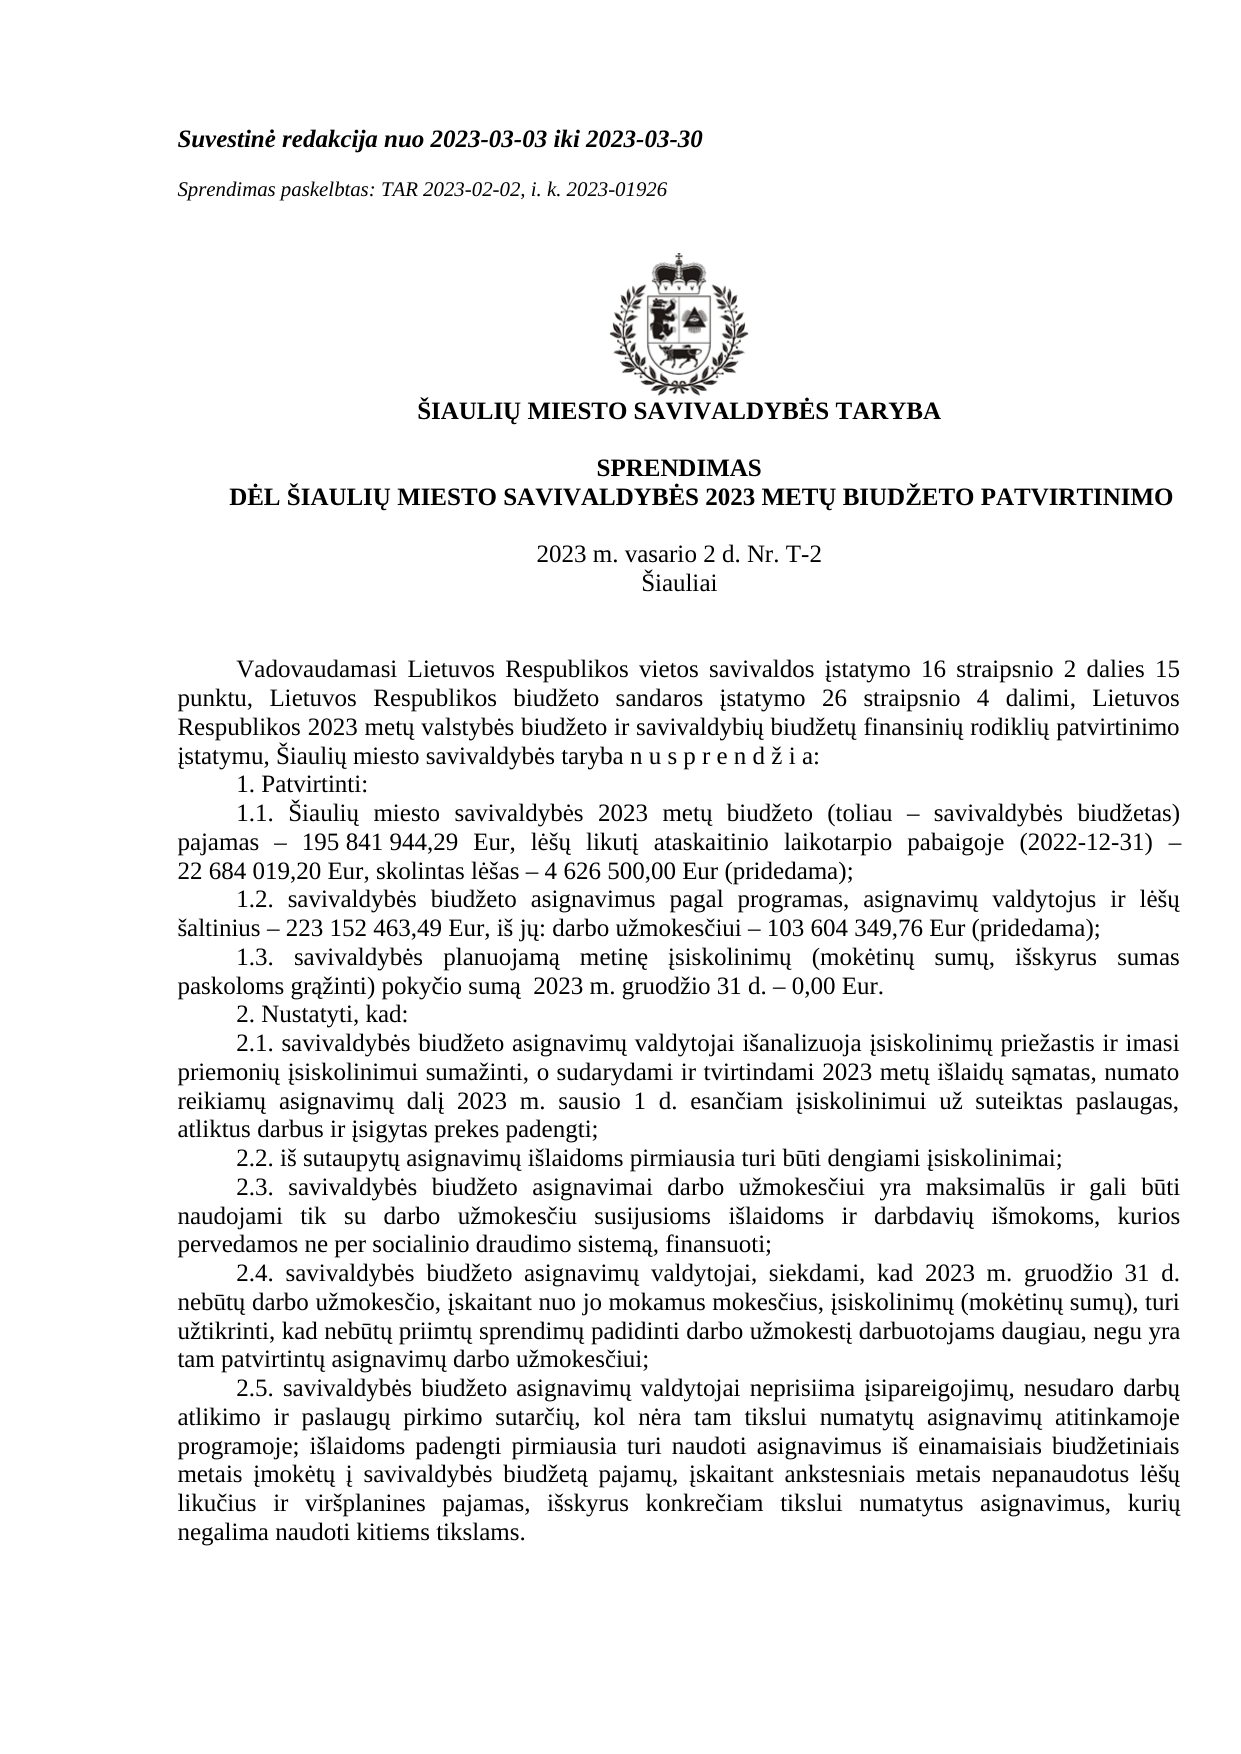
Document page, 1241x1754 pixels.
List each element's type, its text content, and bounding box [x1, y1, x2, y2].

text 2.1. savivaldybės biudžeto asignavimų valdytojai išanalizuoja įsiskolinimų priežastis ir imasi priemonių įsiskolinimui sumažinti, o sudarydami ir tvirtindami 2023 metų išlaidų sąmatas, numato reikiamų asignavimų dalį 2023 m. sausio 1 d. esančiam įsiskolinimui už suteiktas paslaugas, atliktus darbus ir įsigytas prekes padengti; [177, 1028, 1181, 1143]
text 2.4. savivaldybės biudžeto asignavimų valdytojai, siekdami, kad 2023 m. gruodžio 31 d. nebūtų darbo užmokesčio, įskaitant nuo jo mokamus mokesčius, įsiskolinimų (mokėtinų sumų), turi užtikrinti, kad nebūtų priimtų sprendimų padidinti darbo užmokestį darbuotojams daugiau, negu yra tam patvirtintų asignavimų darbo užmokesčiui; [177, 1258, 1181, 1373]
text 2.5. savivaldybės biudžeto asignavimų valdytojai neprisiima įsipareigojimų, nesudaro darbų atlikimo ir paslaugų pirkimo sutarčių, kol nėra tam tikslui numatytų asignavimų atitinkamoje programoje; išlaidoms padengti pirmiausia turi naudoti asignavimus iš einamaisiais biudžetiniais metais įmokėtų į savivaldybės biudžetą pajamų, įskaitant ankstesniais metais nepanaudotus lėšų likučius ir viršplanines pajamas, išskyrus konkrečiam tikslui numatytus asignavimus, kurių negalima naudoti kitiems tikslams. [177, 1373, 1181, 1546]
text 2.3. savivaldybės biudžeto asignavimai darbo užmokesčiui yra maksimalūs ir gali būti naudojami tik su darbo užmokesčiu susijusioms išlaidoms ir darbdavių išmokoms, kurios pervedamos ne per socialinio draudimo sistemą, finansuoti; [177, 1172, 1181, 1258]
text 2. Nustatyti, kad: [177, 999, 1181, 1028]
text 1.3. savivaldybės planuojamą metinę įsiskolinimų (mokėtinų sumų, išskyrus sumas paskoloms grąžinti) pokyčio sumą 2023 m. gruodžio 31 d. – 0,00 Eur. [177, 942, 1181, 999]
text Vadovaudamasi Lietuvos Respublikos vietos savivaldos įstatymo 16 straipsnio 2 dalies 15 punktu, Lietuvos Respublikos biudžeto sandaros įstatymo 26 straipsnio 4 dalimi, Lietuvos Respublikos 2023 metų valstybės biudžeto ir savivaldybių biudžetų finansinių rodiklių patvirtinimo įstatymu, Šiaulių miesto savivaldybės taryba n u s p r e n d ž i a: [177, 654, 1181, 769]
text 1. Patvirtinti: [177, 769, 1181, 798]
text ŠIAULIŲ MIESTO SAVIVALDYBĖS TARYBA [177, 396, 1181, 424]
text Suvestinė redakcija nuo 2023-03-03 iki 2023-03-30 [177, 124, 1181, 153]
text 2.2. iš sutaupytų asignavimų išlaidoms pirmiausia turi būti dengiami įsiskolinimai; [177, 1143, 1181, 1172]
text DĖL ŠIAULIŲ MIESTO SAVIVALDYBĖS 2023 METŲ BIUDŽETO PATVIRTINIMO [222, 482, 1181, 511]
text SPRENDIMAS [177, 453, 1181, 482]
text 1.1. Šiaulių miesto savivaldybės 2023 metų biudžeto (toliau – savivaldybės biudžetas) pajamas – 195 841 944,29 Eur, lėšų likutį ataskaitinio laikotarpio pabaigoje (2022-12-31) – 22 684 019,20 Eur, skolintas lėšas – 4 626 500,00 Eur (pridedama); [177, 798, 1181, 884]
text 1.2. savivaldybės biudžeto asignavimus pagal programas, asignavimų valdytojus ir lėšų šaltinius – 223 152 463,49 Eur, iš jų: darbo užmokesčiui – 103 604 349,76 Eur (pridedama); [177, 884, 1181, 942]
text Šiauliai [177, 568, 1181, 597]
text 2023 m. vasario 2 d. Nr. T-2 [177, 539, 1181, 568]
text Sprendimas paskelbtas: TAR 2023-02-02, i. k. 2023-01926 [177, 177, 1181, 201]
